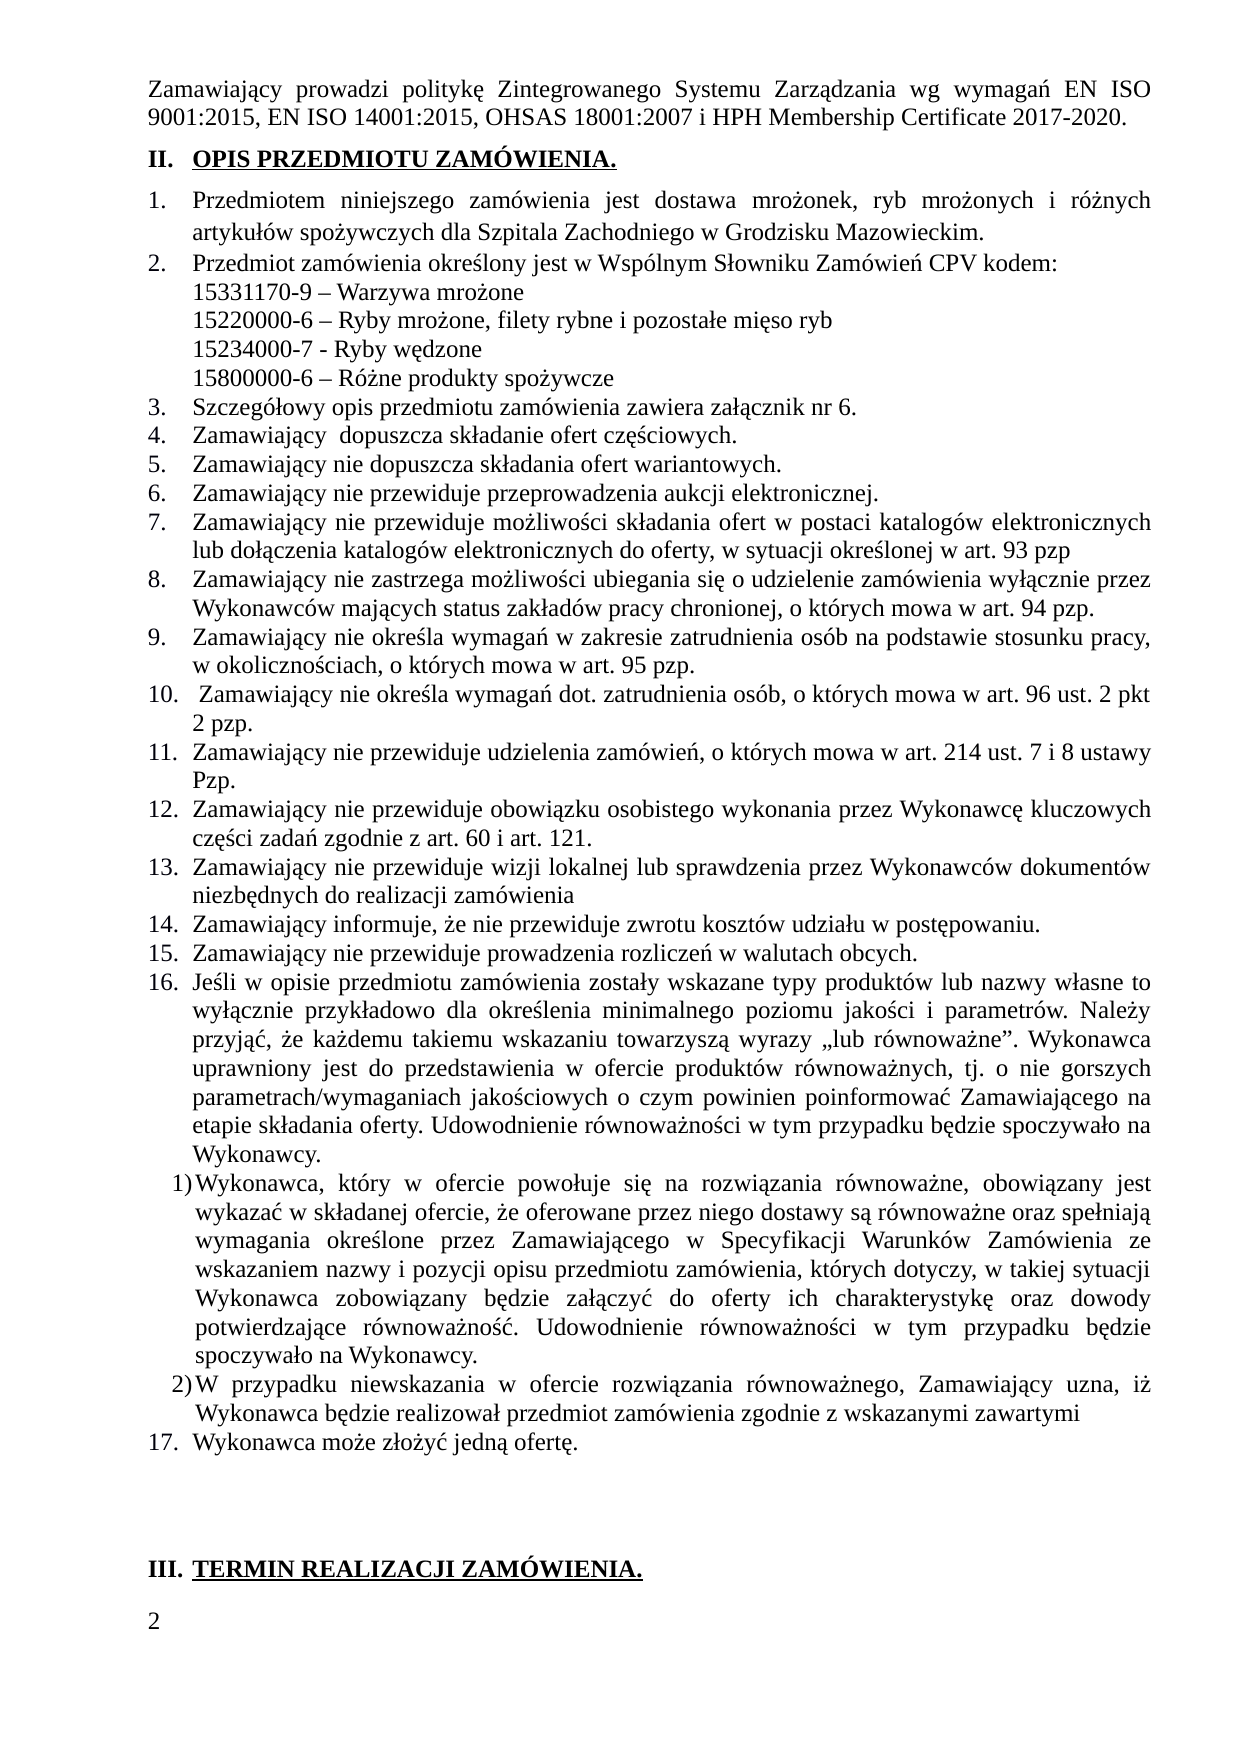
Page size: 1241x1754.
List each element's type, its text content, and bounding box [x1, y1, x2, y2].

list Przedmiot zamówienia określony jest w Wspólnym Słowniku Zamówień CPV kodem: [148, 248, 1152, 277]
text Zamawiający prowadzi politykę Zintegrowanego Systemu Zarządzania wg wymagań EN ISO 9001:2015, EN ISO 14001:2015, OHSAS 18001:2007 i HPH Membership Certificate 2017-2020. [148, 74, 1152, 131]
list Zamawiający dopuszcza składanie ofert częściowych. [148, 421, 1152, 449]
list OPIS PRZEDMIOTU ZAMÓWIENIA. [148, 144, 1152, 172]
list Zamawiający nie przewiduje prowadzenia rozliczeń w walutach obcych. [148, 938, 1152, 967]
list TERMIN REALIZACJI ZAMÓWIENIA. [148, 1554, 1152, 1583]
list Zamawiający informuje, że nie przewiduje zwrotu kosztów udziału w postępowaniu. [148, 909, 1152, 938]
list Szczegółowy opis przedmiotu zamówienia zawiera załącznik nr 6. [148, 392, 1152, 421]
text 15800000-6 – Różne produkty spożywcze [148, 363, 1152, 392]
list Zamawiający nie przewiduje możliwości składania ofert w postaci katalogów elektronicznych lub dołączenia katalogów elektronicznych do oferty, w sytuacji określonej w art. 93 pzp [148, 507, 1152, 564]
text 1) Wykonawca, który w ofercie powołuje się na rozwiązania równoważne, obowiązany jest wykazać w składanej ofercie, że oferowane przez niego dostawy są równoważne oraz spełniają wymagania określone przez Zamawiającego w Specyfikacji Warunków Zamówienia ze wskazaniem nazwy i pozycji opisu przedmiotu zamówienia, których dotyczy, w takiej sytuacji Wykonawca zobowiązany będzie załączyć do oferty ich charakterystykę oraz dowody potwierdzające równoważność. Udowodnienie równoważności w tym przypadku będzie spoczywało na Wykonawcy. [171, 1168, 1152, 1369]
list Zamawiający nie przewiduje obowiązku osobistego wykonania przez Wykonawcę kluczowych części zadań zgodnie z art. 60 i art. 121. [148, 794, 1152, 852]
list Zamawiający nie przewiduje wizji lokalnej lub sprawdzenia przez Wykonawców dokumentów niezbędnych do realizacji zamówienia [148, 852, 1152, 909]
list Jeśli w opisie przedmiotu zamówienia zostały wskazane typy produktów lub nazwy własne to wyłącznie przykładowo dla określenia minimalnego poziomu jakości i parametrów. Należy przyjąć, że każdemu takiemu wskazaniu towarzyszą wyrazy „lub równoważne”. Wykonawca uprawniony jest do przedstawienia w ofercie produktów równoważnych, tj. o nie gorszych parametrach/wymaganiach jakościowych o czym powinien poinformować Zamawiającego na etapie składania oferty. Udowodnienie równoważności w tym przypadku będzie spoczywało na Wykonawcy. [148, 967, 1152, 1168]
list Zamawiający nie przewiduje przeprowadzenia aukcji elektronicznej. [148, 478, 1152, 507]
list Zamawiający nie dopuszcza składania ofert wariantowych. [148, 449, 1152, 478]
text 15220000-6 – Ryby mrożone, filety rybne i pozostałe mięso ryb [148, 306, 1152, 334]
text 15331170-9 – Warzywa mrożone [148, 277, 1152, 306]
text 15234000-7 - Ryby wędzone [148, 334, 1152, 363]
list Przedmiotem niniejszego zamówienia jest dostawa mrożonek, ryb mrożonych i różnych artykułów spożywczych dla Szpitala Zachodniego w Grodzisku Mazowieckim. [148, 185, 1152, 245]
list Zamawiający nie zastrzega możliwości ubiegania się o udzielenie zamówienia wyłącznie przez Wykonawców mających status zakładów pracy chronionej, o których mowa w art. 94 pzp. [148, 564, 1152, 622]
list Zamawiający nie przewiduje udzielenia zamówień, o których mowa w art. 214 ust. 7 i 8 ustawy Pzp. [148, 737, 1152, 794]
list Zamawiający nie określa wymagań dot. zatrudnienia osób, o których mowa w art. 96 ust. 2 pkt 2 pzp. [148, 679, 1152, 737]
list Wykonawca może złożyć jedną ofertę. [148, 1427, 1152, 1456]
list Zamawiający nie określa wymagań w zakresie zatrudnienia osób na podstawie stosunku pracy, w okolicznościach, o których mowa w art. 95 pzp. [148, 622, 1152, 679]
text 2) W przypadku niewskazania w ofercie rozwiązania równoważnego, Zamawiający uzna, iż Wykonawca będzie realizował przedmiot zamówienia zgodnie z wskazanymi zawartymi [171, 1369, 1152, 1427]
